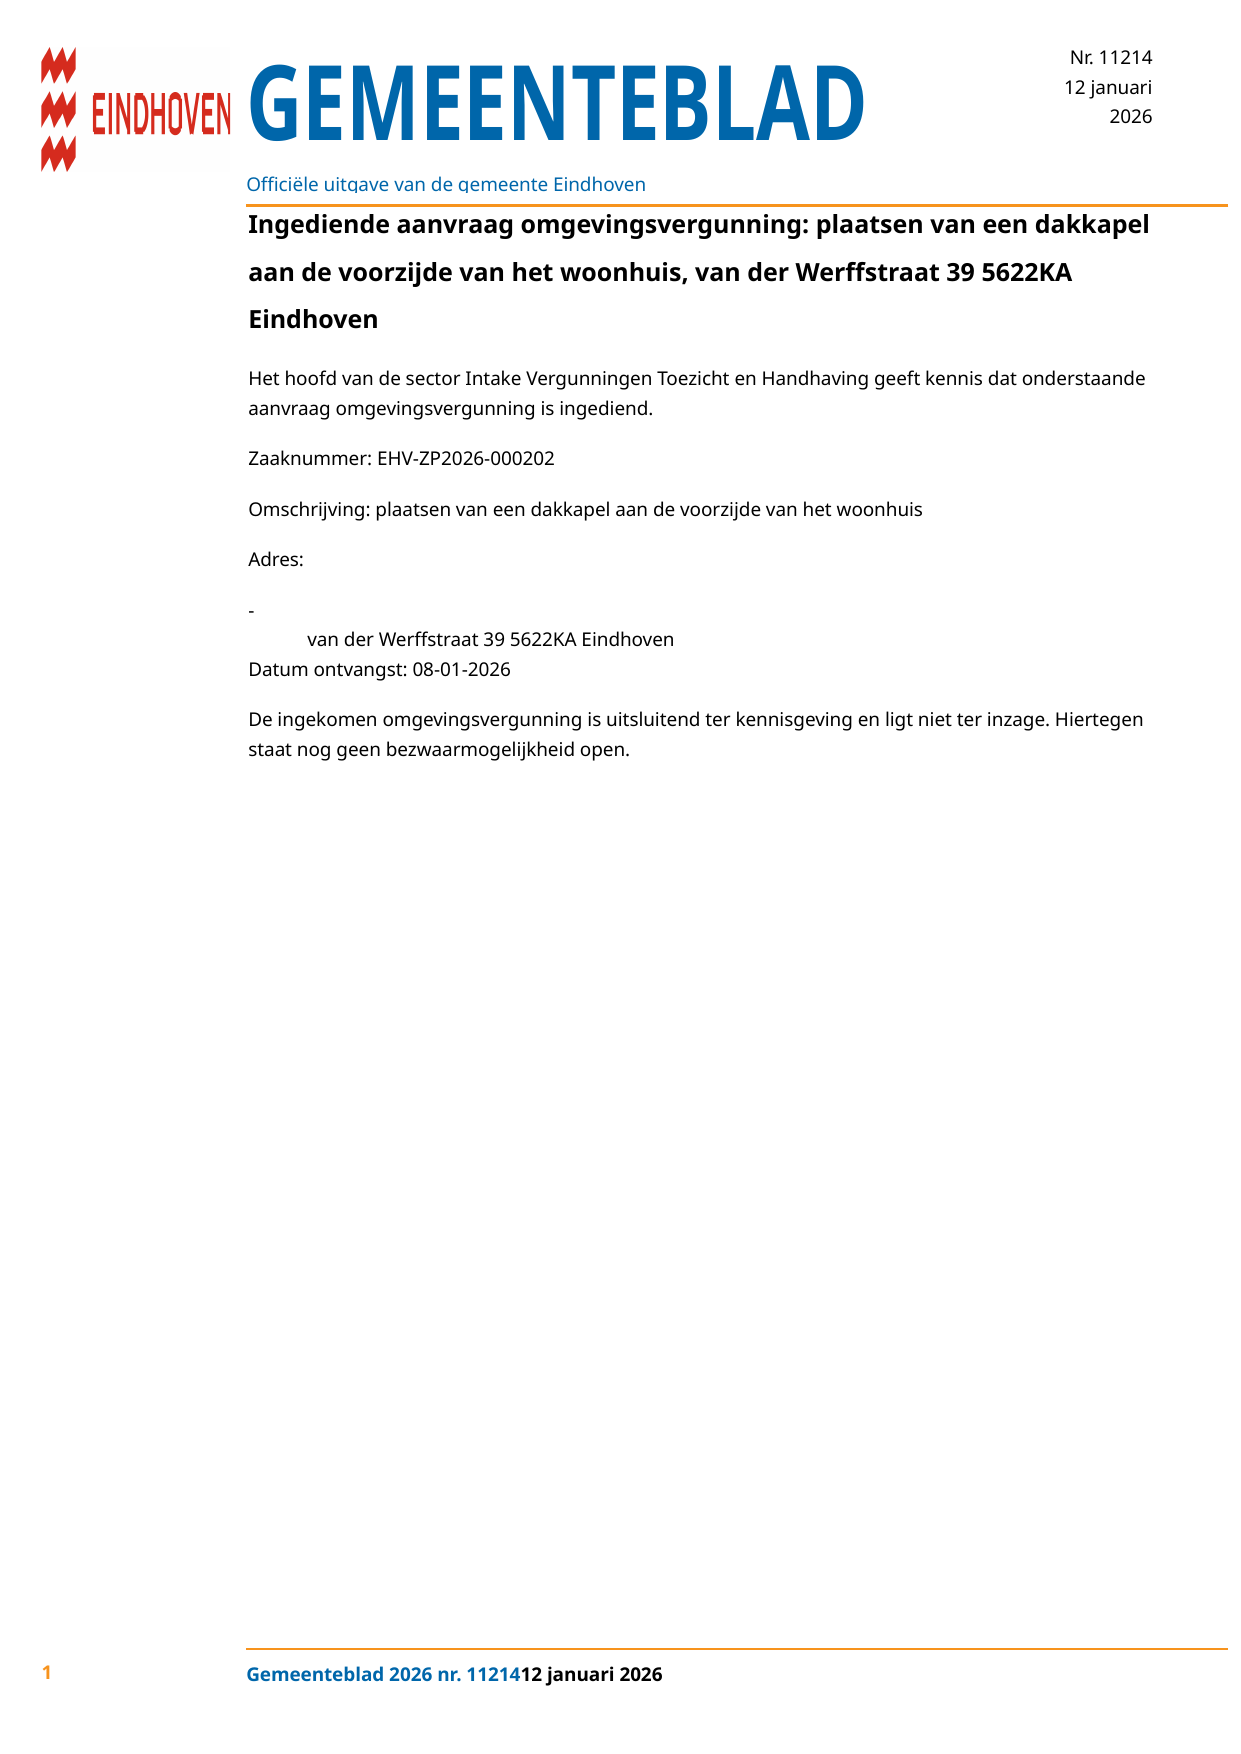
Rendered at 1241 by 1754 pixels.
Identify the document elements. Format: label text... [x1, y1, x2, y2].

list van der Werffstraat 39 5622KA Eindhoven [248, 626, 1152, 652]
text Zaaknummer: EHV-ZP2026-000202 [248, 446, 1152, 471]
picture [41, 47, 231, 172]
text Adres: [248, 546, 1152, 572]
text Omschrijving: plaatsen van een dakkapel aan de voorzijde van het woonhuis [248, 496, 1152, 522]
text Datum ontvangst: 08-01-2026 [248, 656, 1152, 682]
text Ingediende aanvraag omgevingsvergunning: plaatsen van een dakkapel aan de voorzijde van het woonhuis, van der Werffstraat 39 5622KA Eindhoven [248, 207, 1152, 336]
text Het hoofd van de sector Intake Vergunningen Toezicht en Handhaving geeft kennis dat onderstaande aanvraag omgevingsvergunning is ingediend. [248, 366, 1152, 421]
text De ingekomen omgevingsvergunning is uitsluitend ter kennisgeving en ligt niet ter inzage. Hiertegen staat nog geen bezwaarmogelijkheid open. [248, 706, 1152, 762]
